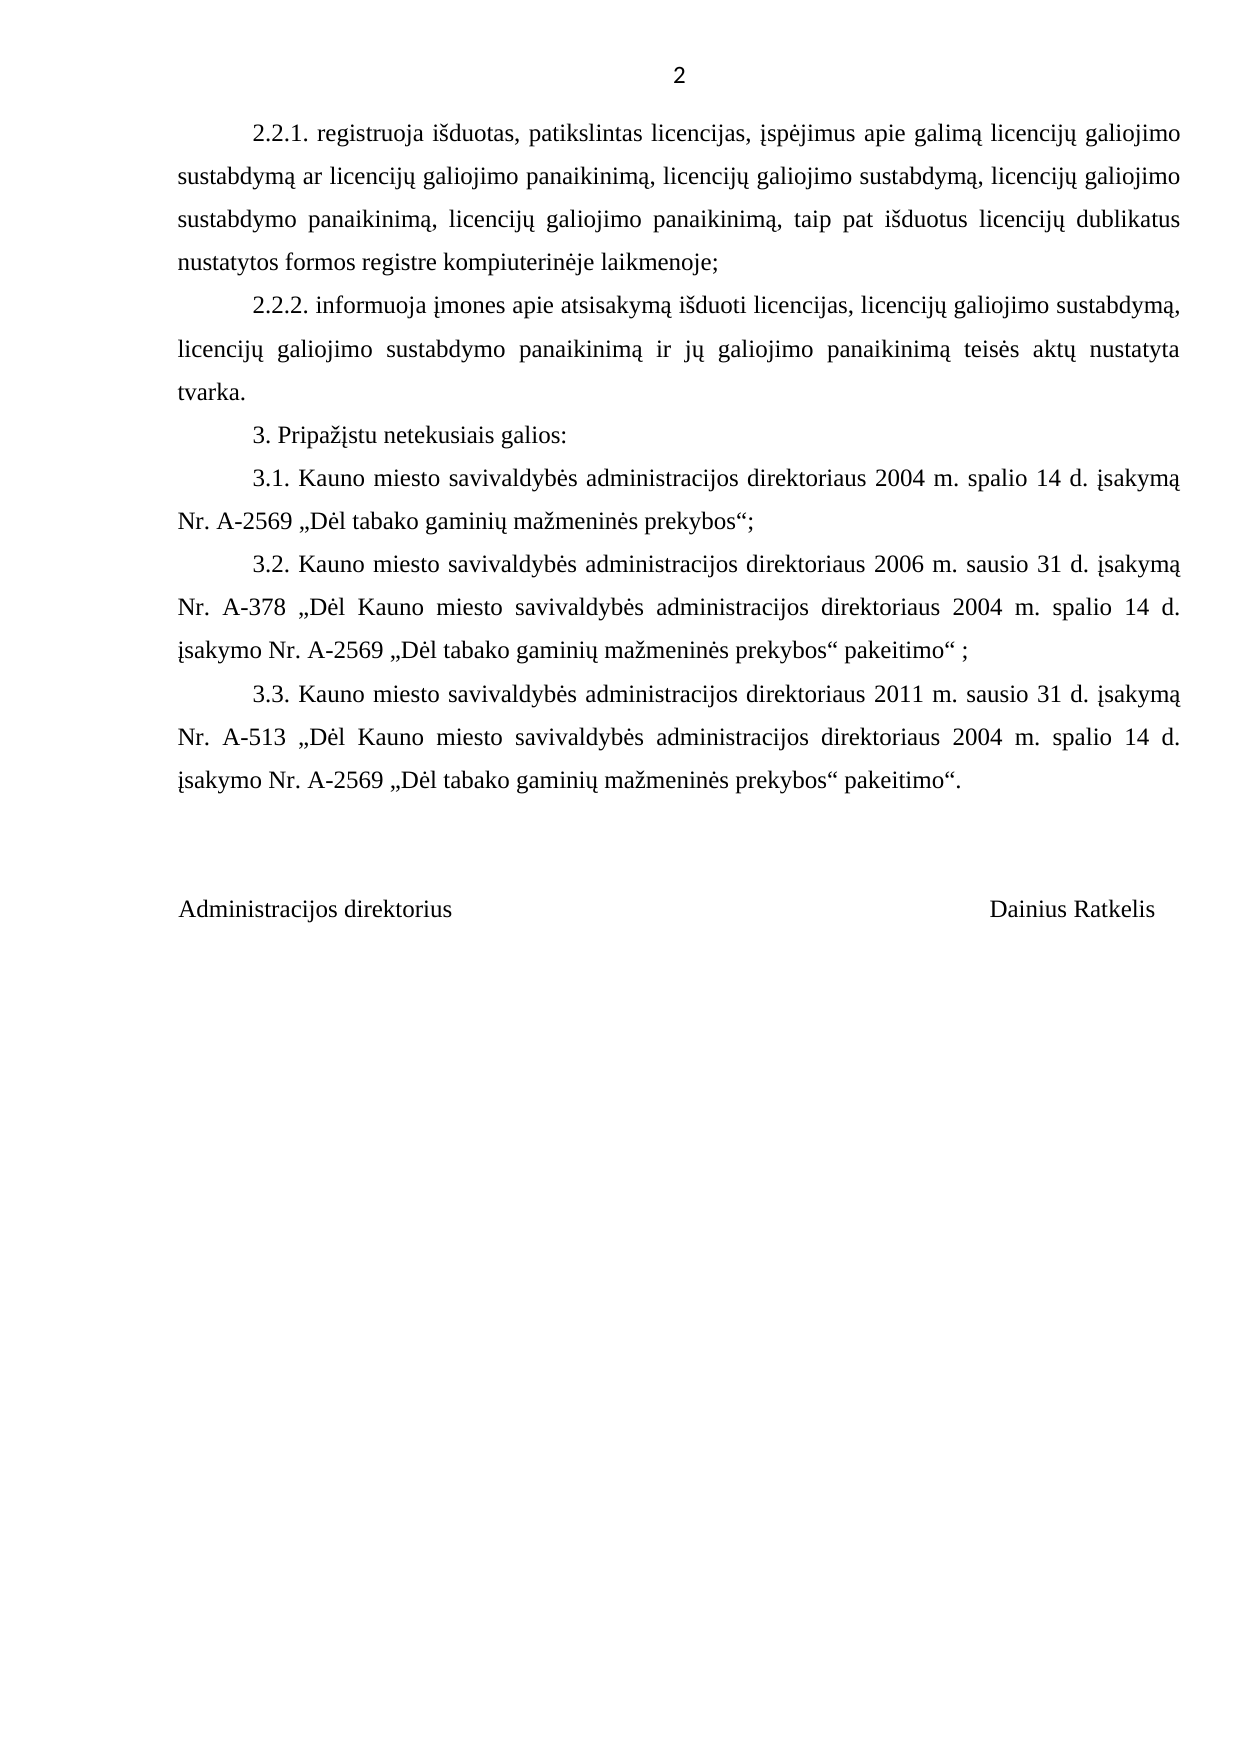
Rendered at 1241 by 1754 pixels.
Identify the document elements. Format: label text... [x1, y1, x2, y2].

text Administracijos direktorius Dainius Ratkelis [178, 894, 1181, 923]
text 2.2.1. registruoja išduotas, patikslintas licencijas, įspėjimus apie galimą licencijų galiojimo sustabdymą ar licencijų galiojimo panaikinimą, licencijų galiojimo sustabdymą, licencijų galiojimo sustabdymo panaikinimą, licencijų galiojimo panaikinimą, taip pat išduotus licencijų dublikatus nustatytos formos registre kompiuterinėje laikmenoje; [177, 118, 1181, 276]
text 3.2. Kauno miesto savivaldybės administracijos direktoriaus 2006 m. sausio 31 d. įsakymą Nr. A-378 „Dėl Kauno miesto savivaldybės administracijos direktoriaus 2004 m. spalio 14 d. įsakymo Nr. A-2569 „Dėl tabako gaminių mažmeninės prekybos“ pakeitimo“ ; [177, 549, 1181, 664]
text 3.3. Kauno miesto savivaldybės administracijos direktoriaus 2011 m. sausio 31 d. įsakymą Nr. A-513 „Dėl Kauno miesto savivaldybės administracijos direktoriaus 2004 m. spalio 14 d. įsakymo Nr. A-2569 „Dėl tabako gaminių mažmeninės prekybos“ pakeitimo“. [177, 679, 1181, 794]
text 3.1. Kauno miesto savivaldybės administracijos direktoriaus 2004 m. spalio 14 d. įsakymą Nr. A-2569 „Dėl tabako gaminių mažmeninės prekybos“; [177, 463, 1181, 535]
text 3. Pripažįstu netekusiais galios: [177, 420, 1181, 449]
text 2.2.2. informuoja įmones apie atsisakymą išduoti licencijas, licencijų galiojimo sustabdymą, licencijų galiojimo sustabdymo panaikinimą ir jų galiojimo panaikinimą teisės aktų nustatyta tvarka. [177, 291, 1181, 406]
